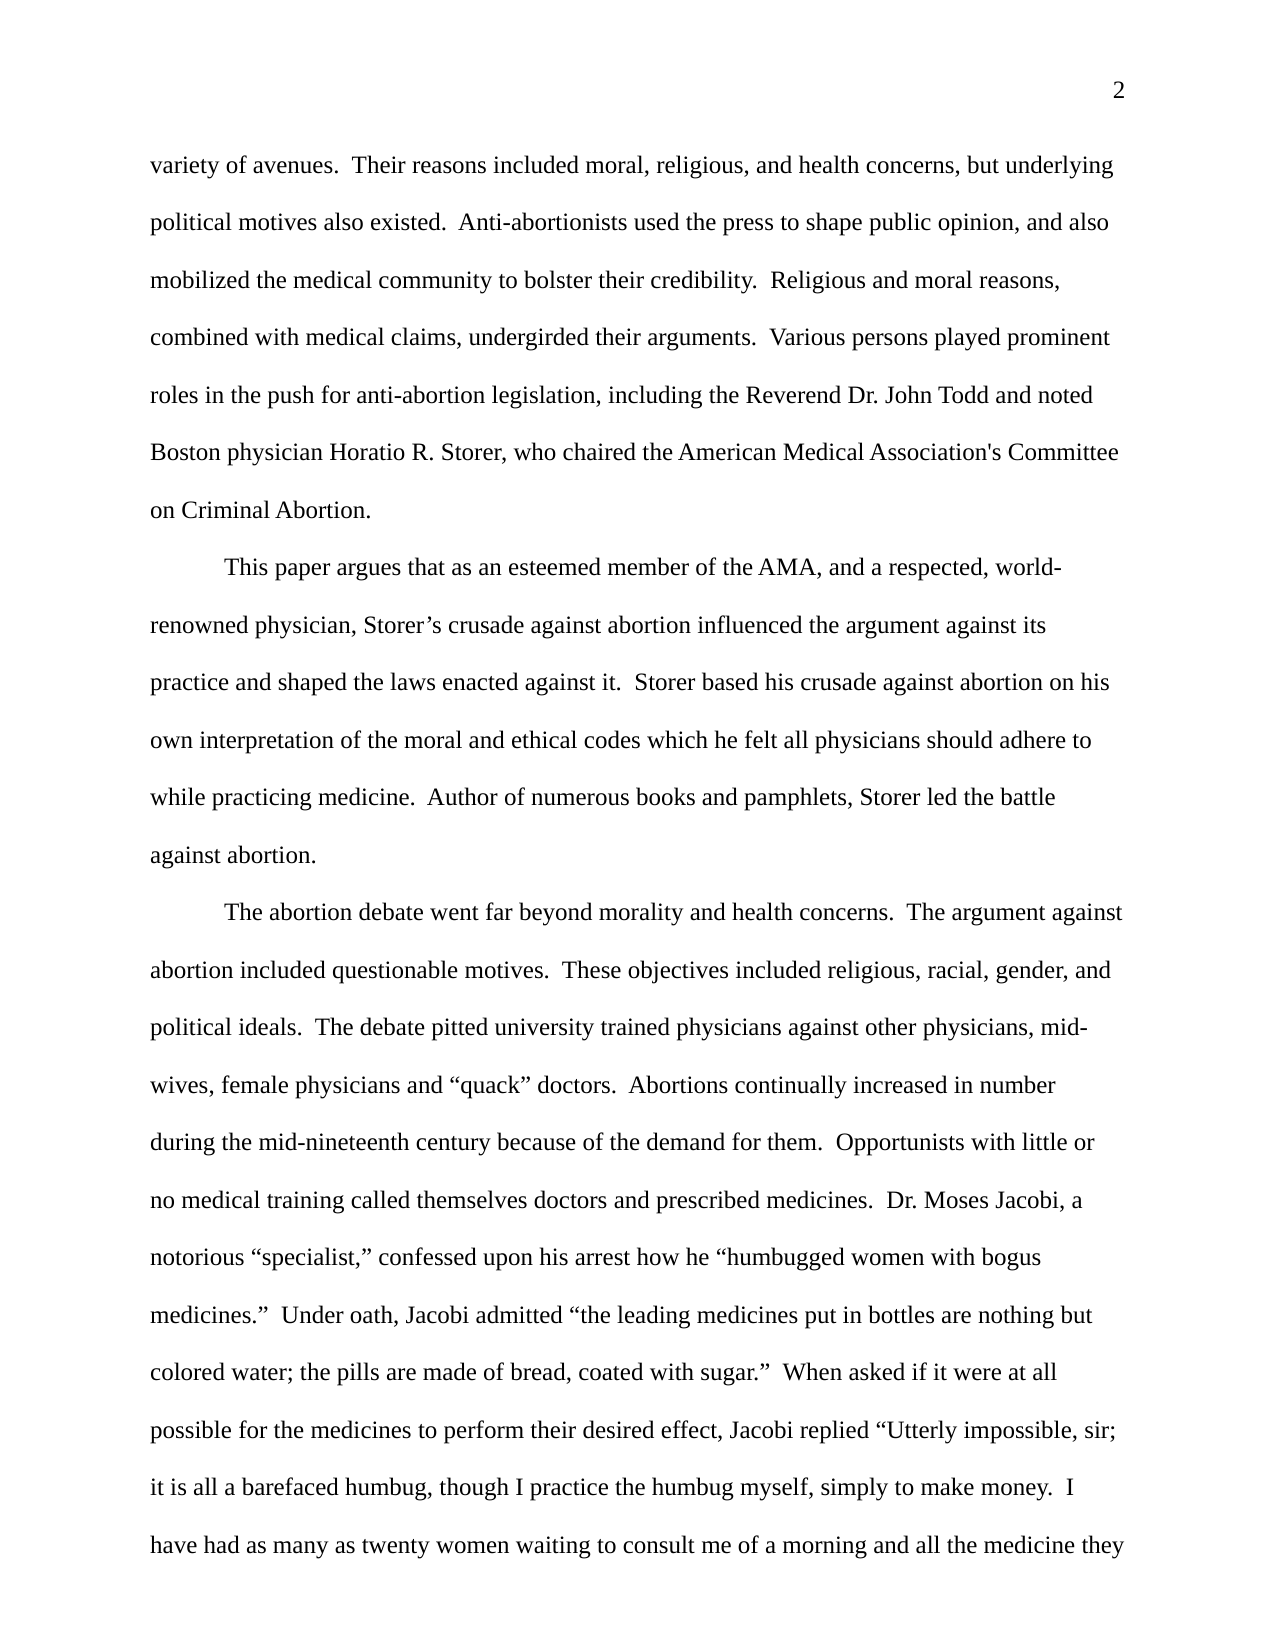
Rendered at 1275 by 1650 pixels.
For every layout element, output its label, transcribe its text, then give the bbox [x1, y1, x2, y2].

text The abortion debate went far beyond morality and health concerns. The argument against abortion included questionable motives. These objectives included religious, racial, gender, and political ideals. The debate pitted university trained physicians against other physicians, mid-wives, female physicians and “quack” doctors. Abortions continually increased in number during the mid-nineteenth century because of the demand for them. Opportunists with little or no medical training called themselves doctors and prescribed medicines. Dr. Moses Jacobi, a notorious “specialist,” confessed upon his arrest how he “humbugged women with bogus medicines.” Under oath, Jacobi admitted “the leading medicines put in bottles are nothing but colored water; the pills are made of bread, coated with sugar.” When asked if it were at all possible for the medicines to perform their desired effect, Jacobi replied “Utterly impossible, sir; it is all a barefaced humbug, though I practice the humbug myself, simply to make money. I have had as many as twenty women waiting to consult me of a morning and all the medicine they [150, 897, 1125, 1559]
text This paper argues that as an esteemed member of the AMA, and a respected, world-renowned physician, Storer’s crusade against abortion influenced the argument against its practice and shaped the laws enacted against it. Storer based his crusade against abortion on his own interpretation of the moral and ethical codes which he felt all physicians should adhere to while practicing medicine. Author of numerous books and pamphlets, Storer led the battle against abortion. [150, 552, 1125, 869]
text variety of avenues. Their reasons included moral, religious, and health concerns, but underlying political motives also existed. Anti-abortionists used the press to shape public opinion, and also mobilized the medical community to bolster their credibility. Religious and moral reasons, combined with medical claims, undergirded their arguments. Various persons played prominent roles in the push for anti-abortion legislation, including the Reverend Dr. John Todd and noted Boston physician Horatio R. Storer, who chaired the American Medical Association's Committee on Criminal Abortion. [150, 150, 1125, 524]
